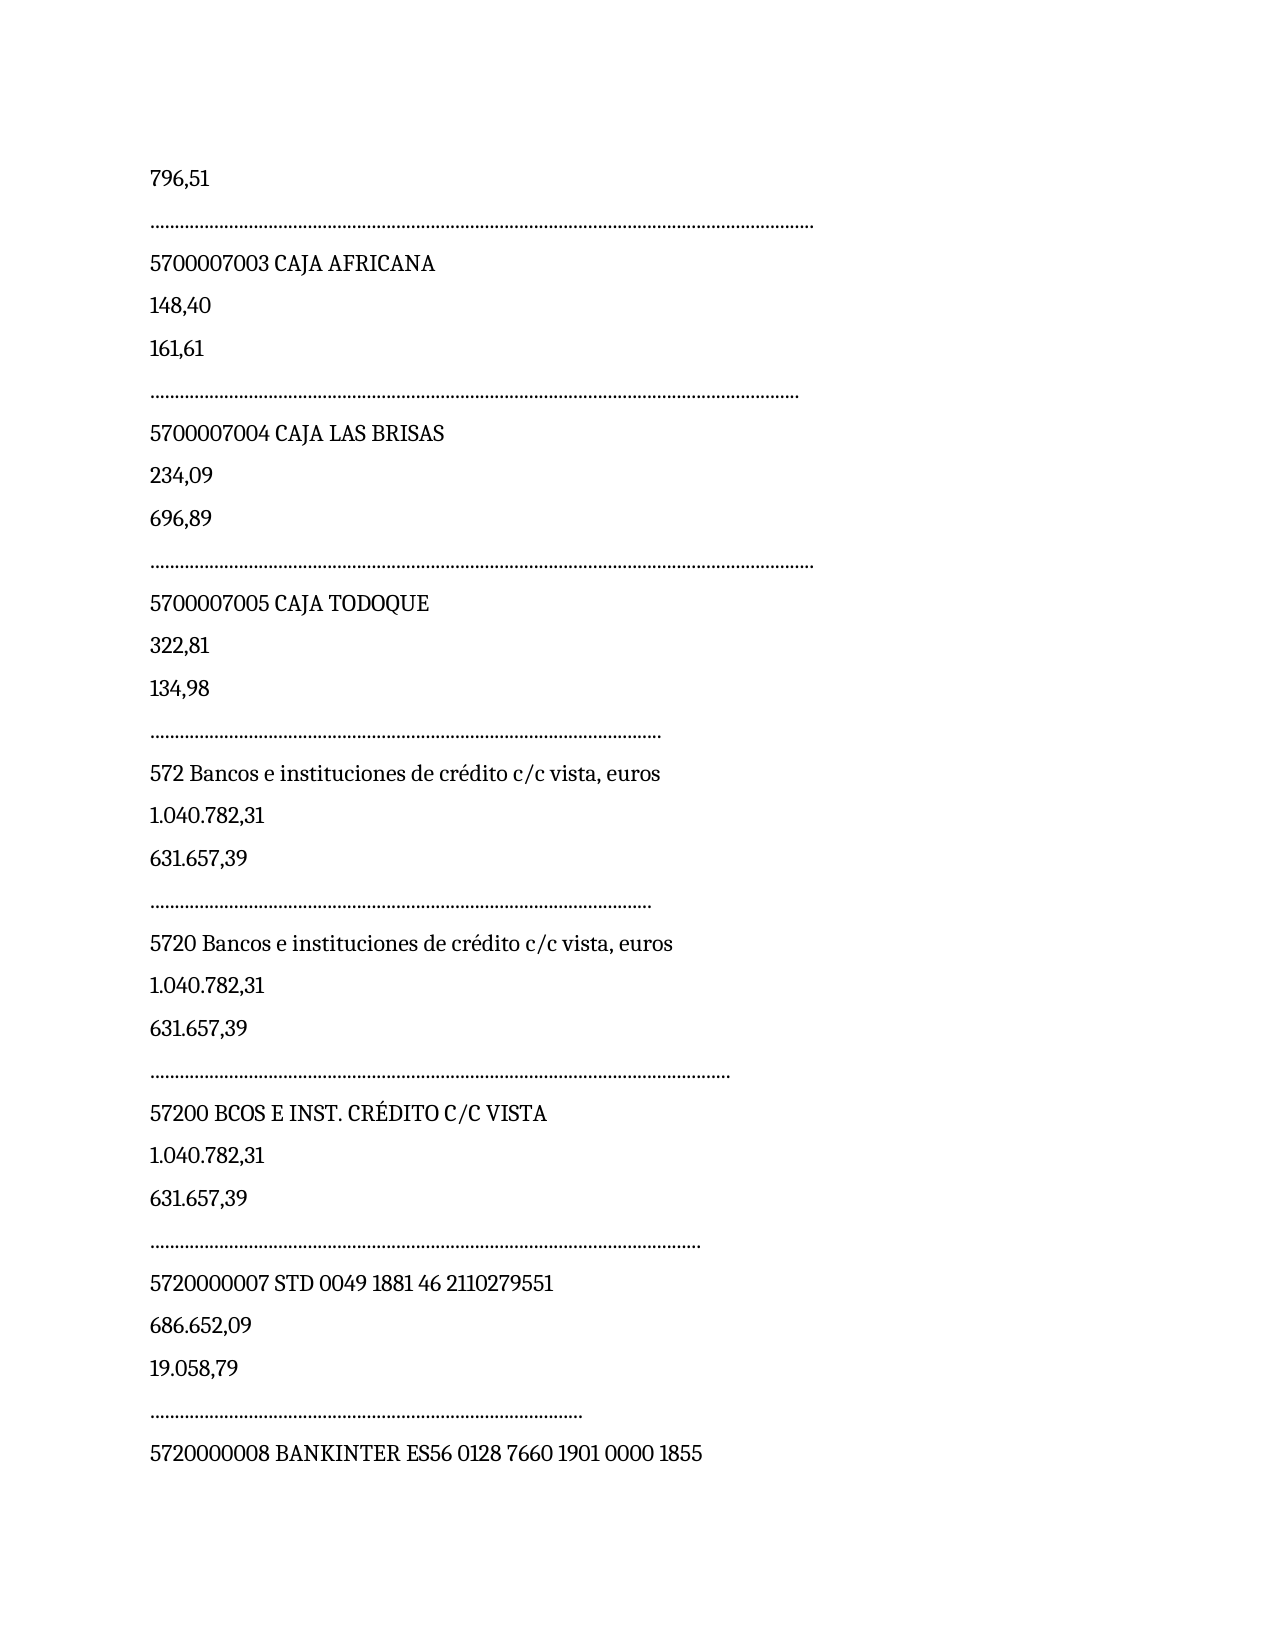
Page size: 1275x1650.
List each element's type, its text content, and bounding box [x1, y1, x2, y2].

text 322,81 [150, 617, 1125, 660]
text ................................................................................................................ [150, 1212, 1125, 1255]
text 234,09 [150, 447, 1125, 490]
text 5720 Bancos e instituciones de crédito c/c vista, euros [150, 915, 1125, 957]
text 796,51 [150, 150, 1125, 192]
text 134,98 [150, 660, 1125, 702]
text ........................................................................................ [150, 1382, 1125, 1425]
text 1.040.782,31 [150, 1127, 1125, 1170]
text 148,40 [150, 277, 1125, 320]
text ....................................................................................................................................... [150, 192, 1125, 235]
text ........................................................................................................ [150, 702, 1125, 745]
text ....................................................................................................................................... [150, 532, 1125, 575]
text 631.657,39 [150, 1000, 1125, 1042]
text 57200 BCOS E INST. CRÉDITO C/C VISTA [150, 1085, 1125, 1127]
text 631.657,39 [150, 1170, 1125, 1212]
text 686.652,09 [150, 1297, 1125, 1340]
text ...................................................................................................... [150, 872, 1125, 915]
text 1.040.782,31 [150, 787, 1125, 830]
text 631.657,39 [150, 830, 1125, 872]
text 1.040.782,31 [150, 957, 1125, 1000]
text 5720000008 BANKINTER ES56 0128 7660 1901 0000 1855 [150, 1425, 1125, 1467]
text 572 Bancos e instituciones de crédito c/c vista, euros [150, 745, 1125, 787]
text .................................................................................................................................... [150, 362, 1125, 405]
text 5700007004 CAJA LAS BRISAS [150, 405, 1125, 447]
text 5700007005 CAJA TODOQUE [150, 575, 1125, 617]
text 5720000007 STD 0049 1881 46 2110279551 [150, 1255, 1125, 1297]
text 5700007003 CAJA AFRICANA [150, 235, 1125, 277]
text 161,61 [150, 320, 1125, 362]
text ...................................................................................................................... [150, 1042, 1125, 1085]
text 19.058,79 [150, 1340, 1125, 1382]
text 696,89 [150, 490, 1125, 532]
